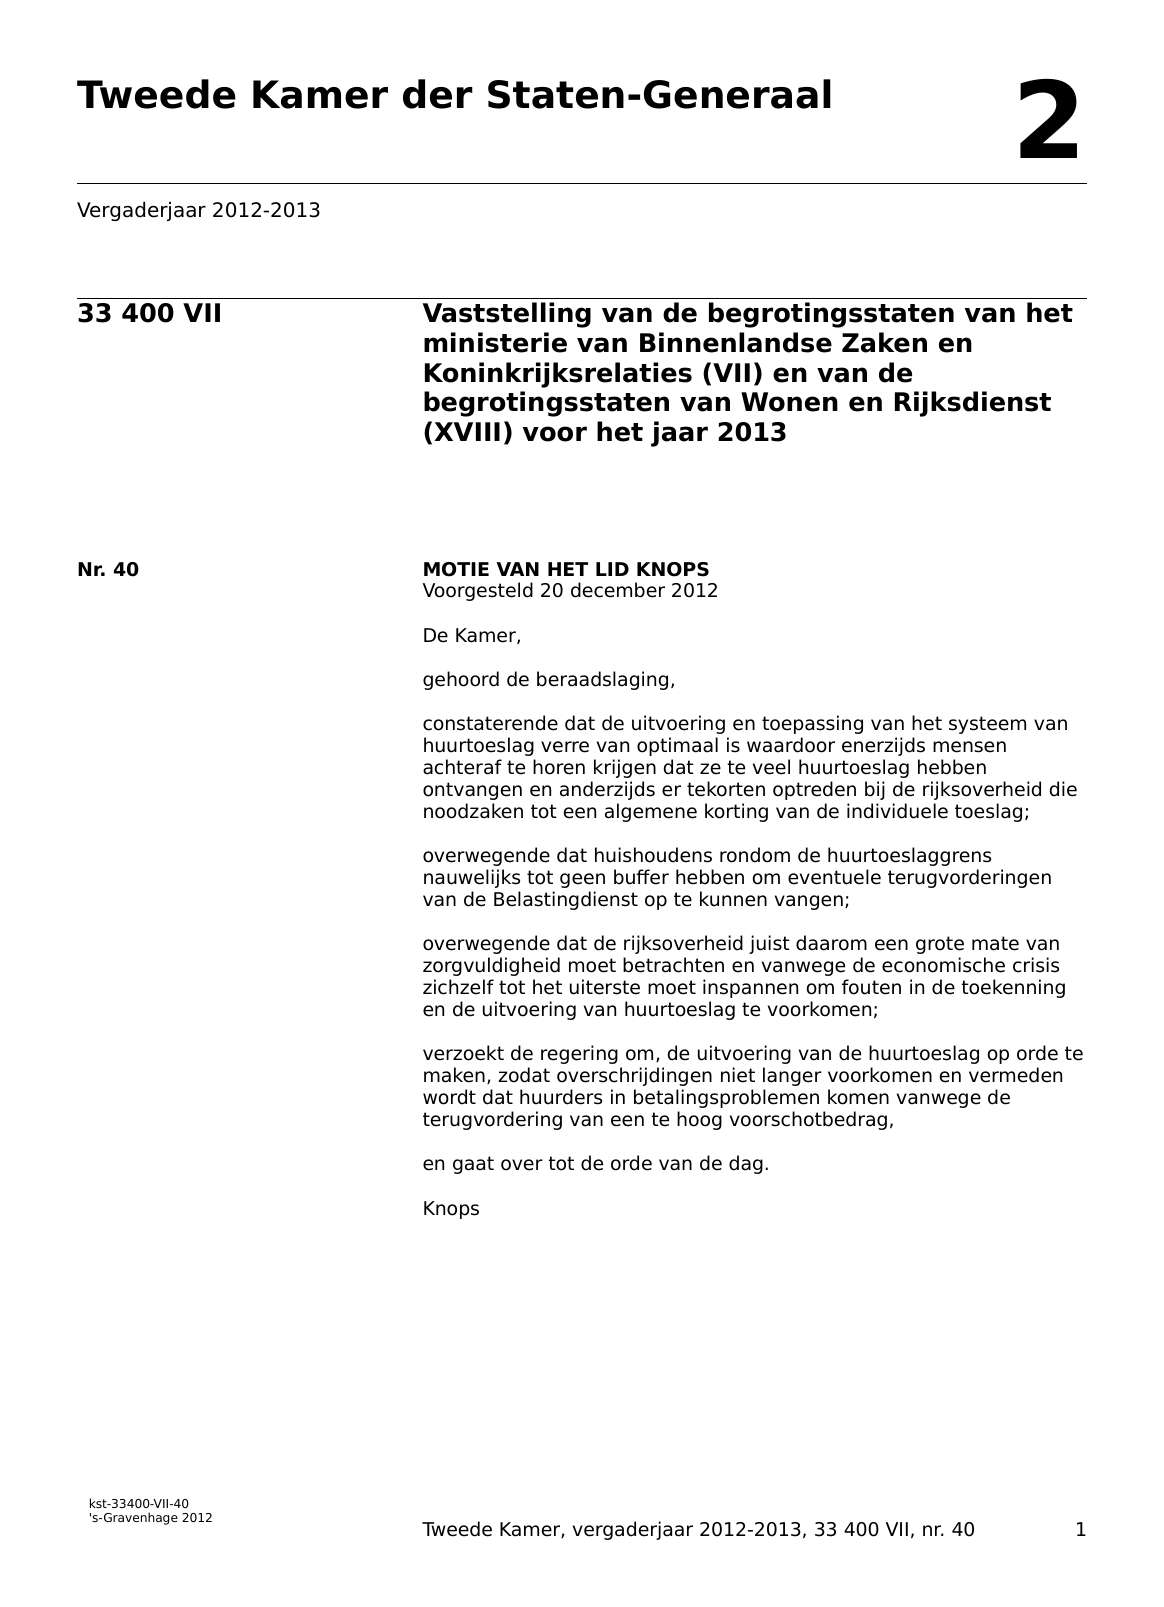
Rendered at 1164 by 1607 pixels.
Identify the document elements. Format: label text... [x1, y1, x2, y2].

table_header 2 [886, 59, 1087, 183]
text De Kamer, [422, 624, 1087, 647]
text verzoekt de regering om, de uitvoering van de huurtoeslag op orde te maken, zodat overschrijdingen niet langer voorkomen en vermeden wordt dat huurders in betalingsproblemen komen vanwege de terugvordering van een te hoog voorschotbedrag, [422, 1043, 1087, 1131]
text en gaat over tot de orde van de dag. [422, 1153, 1087, 1175]
text overwegende dat de rijksoverheid juist daarom een grote mate van zorgvuldigheid moet betrachten en vanwege de economische crisis zichzelf tot het uiterste moet inspannen om fouten in de toekenning en de uitvoering van huurtoeslag te voorkomen; [422, 933, 1087, 1021]
text Knops [422, 1197, 1087, 1219]
text Voorgesteld 20 december 2012 [422, 580, 1087, 602]
text overwegende dat huishoudens rondom de huurtoeslaggrens nauwelijks tot geen buffer hebben om eventuele terugvorderingen van de Belastingdienst op te kunnen vangen; [422, 845, 1087, 911]
text gehoord de beraadslaging, [422, 669, 1087, 691]
subtitle 33 400 VII Vaststelling van de begrotingsstaten van het ministerie van Binnenlandse Zaken en Koninkrijksrelaties (VII) en van de begrotingsstaten van Wonen en Rijksdienst (XVIII) voor het jaar 2013 [77, 299, 1087, 447]
text 's-Gravenhage 2012 [88, 1511, 323, 1525]
table_header Tweede Kamer der Staten-Generaal [77, 59, 886, 183]
text kst-33400-VII-40 [88, 1497, 323, 1511]
subtitle Nr. 40 MOTIE VAN HET LID KNOPS [77, 558, 1087, 580]
table_cell Vergaderjaar 2012-2013 [77, 184, 1087, 298]
text constaterende dat de uitvoering en toepassing van het systeem van huurtoeslag verre van optimaal is waardoor enerzijds mensen achteraf te horen krijgen dat ze te veel huurtoeslag hebben ontvangen en anderzijds er tekorten optreden bij de rijksoverheid die noodzaken tot een algemene korting van de individuele toeslag; [422, 713, 1087, 823]
